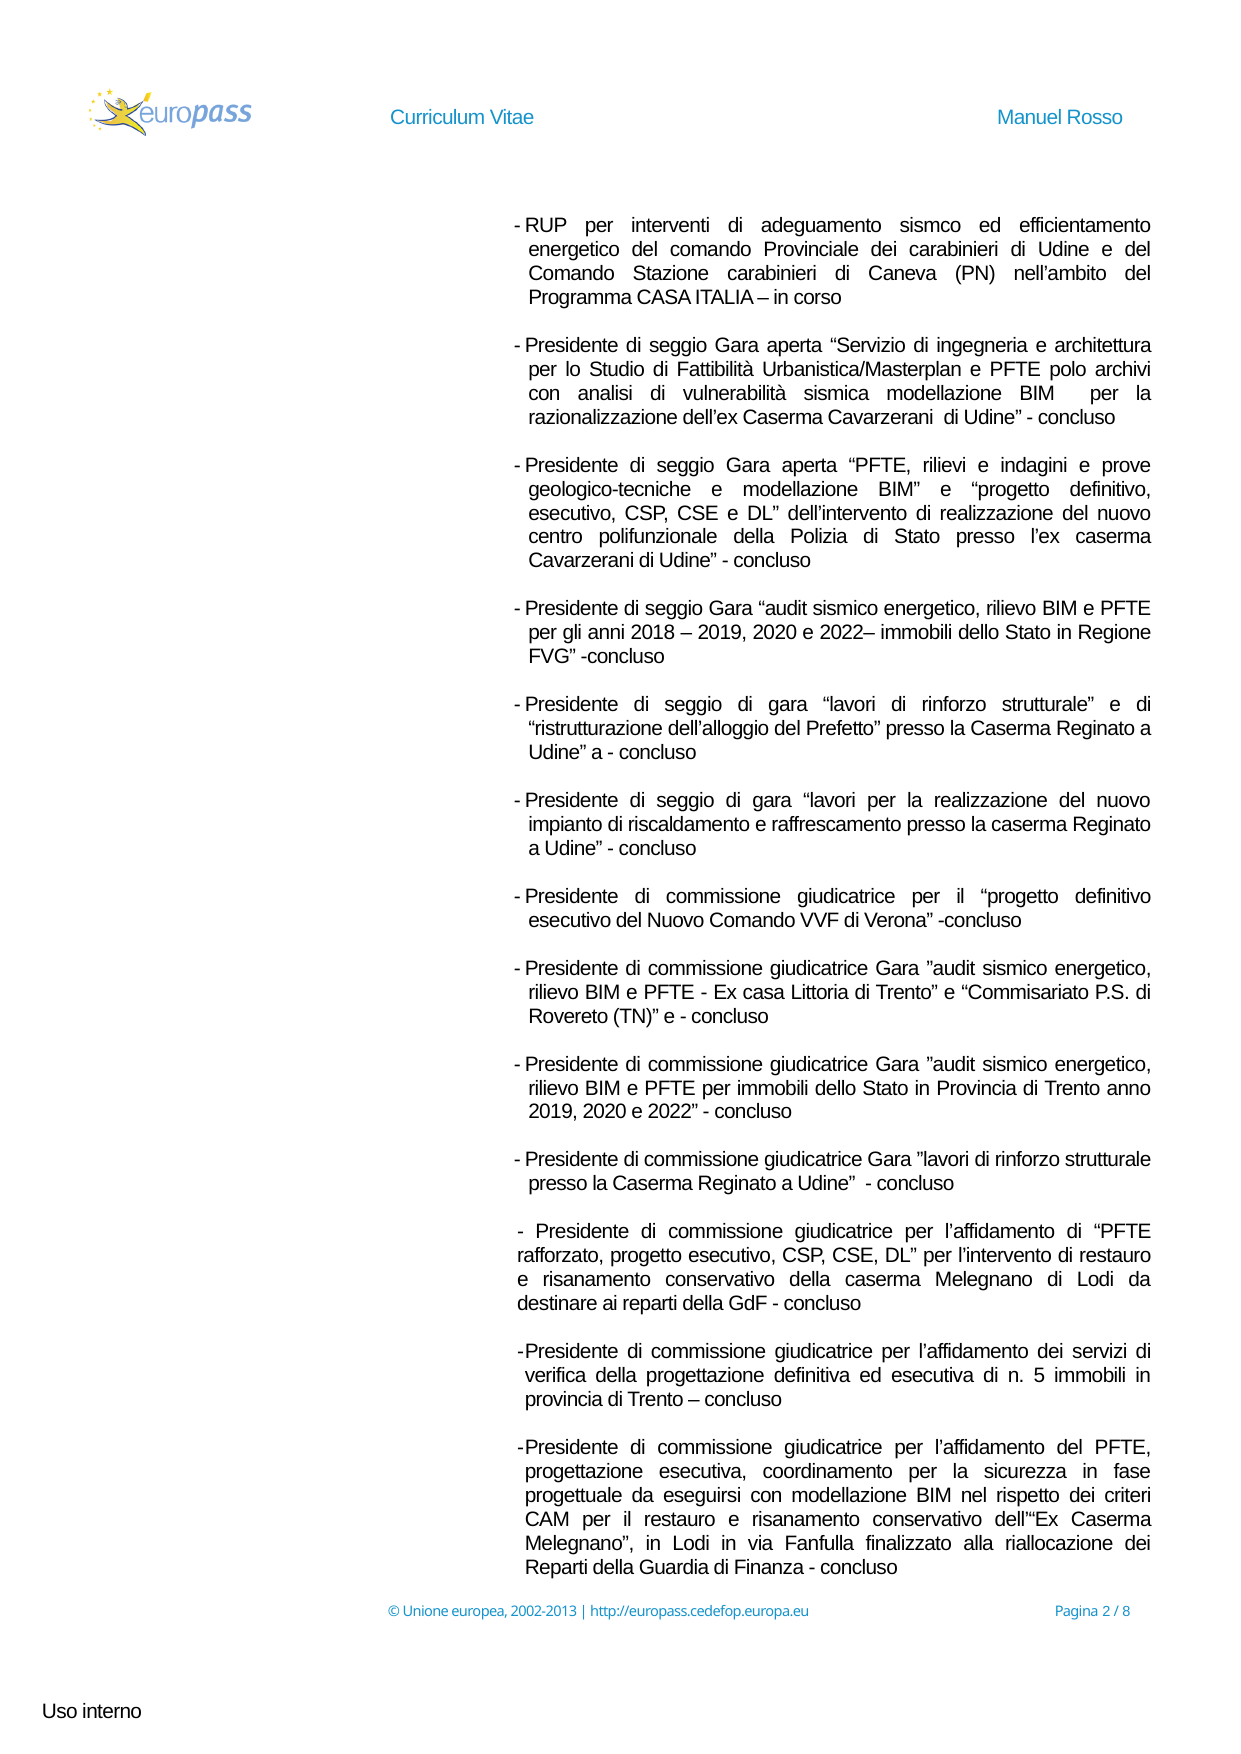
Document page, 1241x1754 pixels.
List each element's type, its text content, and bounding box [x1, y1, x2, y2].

table_header [89, 189, 513, 1578]
table_header RUP per interventi di adeguamento sismco ed efficientamento energetico del comando Provinciale dei carabinieri di Udine e del Comando Stazione carabinieri di Caneva (PN) nell’ambito del Programma CASA ITALIA – in corso Presidente di seggio Gara aperta “Servizio di ingegneria e architettura per lo Studio di Fattibilità Urbanistica/Masterplan e PFTE polo archivi con analisi di vulnerabilità sismica modellazione BIM per la razionalizzazione dell’ex Caserma Cavarzerani di Udine” - concluso Presidente di seggio Gara aperta “PFTE, rilievi e indagini e prove geologico-tecniche e modellazione BIM” e “progetto definitivo, esecutivo, CSP, CSE e DL” dell’intervento di realizzazione del nuovo centro polifunzionale della Polizia di Stato presso l’ex caserma Cavarzerani di Udine” - concluso Presidente di seggio Gara “audit sismico energetico, rilievo BIM e PFTE per gli anni 2018 – 2019, 2020 e 2022– immobili dello Stato in Regione FVG” -concluso Presidente di seggio di gara “lavori di rinforzo strutturale” e di “ristrutturazione dell’alloggio del Prefetto” presso la Caserma Reginato a Udine” a - concluso Presidente di seggio di gara “lavori per la realizzazione del nuovo impianto di riscaldamento e raffrescamento presso la caserma Reginato a Udine” - concluso Presidente di commissione giudicatrice per il “progetto definitivo esecutivo del Nuovo Comando VVF di Verona” -concluso Presidente di commissione giudicatrice Gara ”audit sismico energetico, rilievo BIM e PFTE - Ex casa Littoria di Trento” e “Commisariato P.S. di Rovereto (TN)” e - concluso Presidente di commissione giudicatrice Gara ”audit sismico energetico, rilievo BIM e PFTE per immobili dello Stato in Provincia di Trento anno 2019, 2020 e 2022” - concluso Presidente di commissione giudicatrice Gara ”lavori di rinforzo strutturale presso la Caserma Reginato a Udine” - concluso - Presidente di commissione giudicatrice per l’affidamento di “PFTE rafforzato, progetto esecutivo, CSP, CSE, DL” per l’intervento di restauro e risanamento conservativo della caserma Melegnano di Lodi da destinare ai reparti della GdF - concluso Presidente di commissione giudicatrice per l’affidamento dei servizi di verifica della progettazione definitiva ed esecutiva di n. 5 immobili in provincia di Trento – concluso Presidente di commissione giudicatrice per l’affidamento del PFTE, progettazione esecutiva, coordinamento per la sicurezza in fase progettuale da eseguirsi con modellazione BIM nel rispetto dei criteri CAM per il restauro e risanamento conservativo dell’“Ex Caserma Melegnano”, in Lodi in via Fanfulla finalizzato alla riallocazione dei Reparti della Guardia di Finanza - concluso [513, 189, 1163, 1578]
